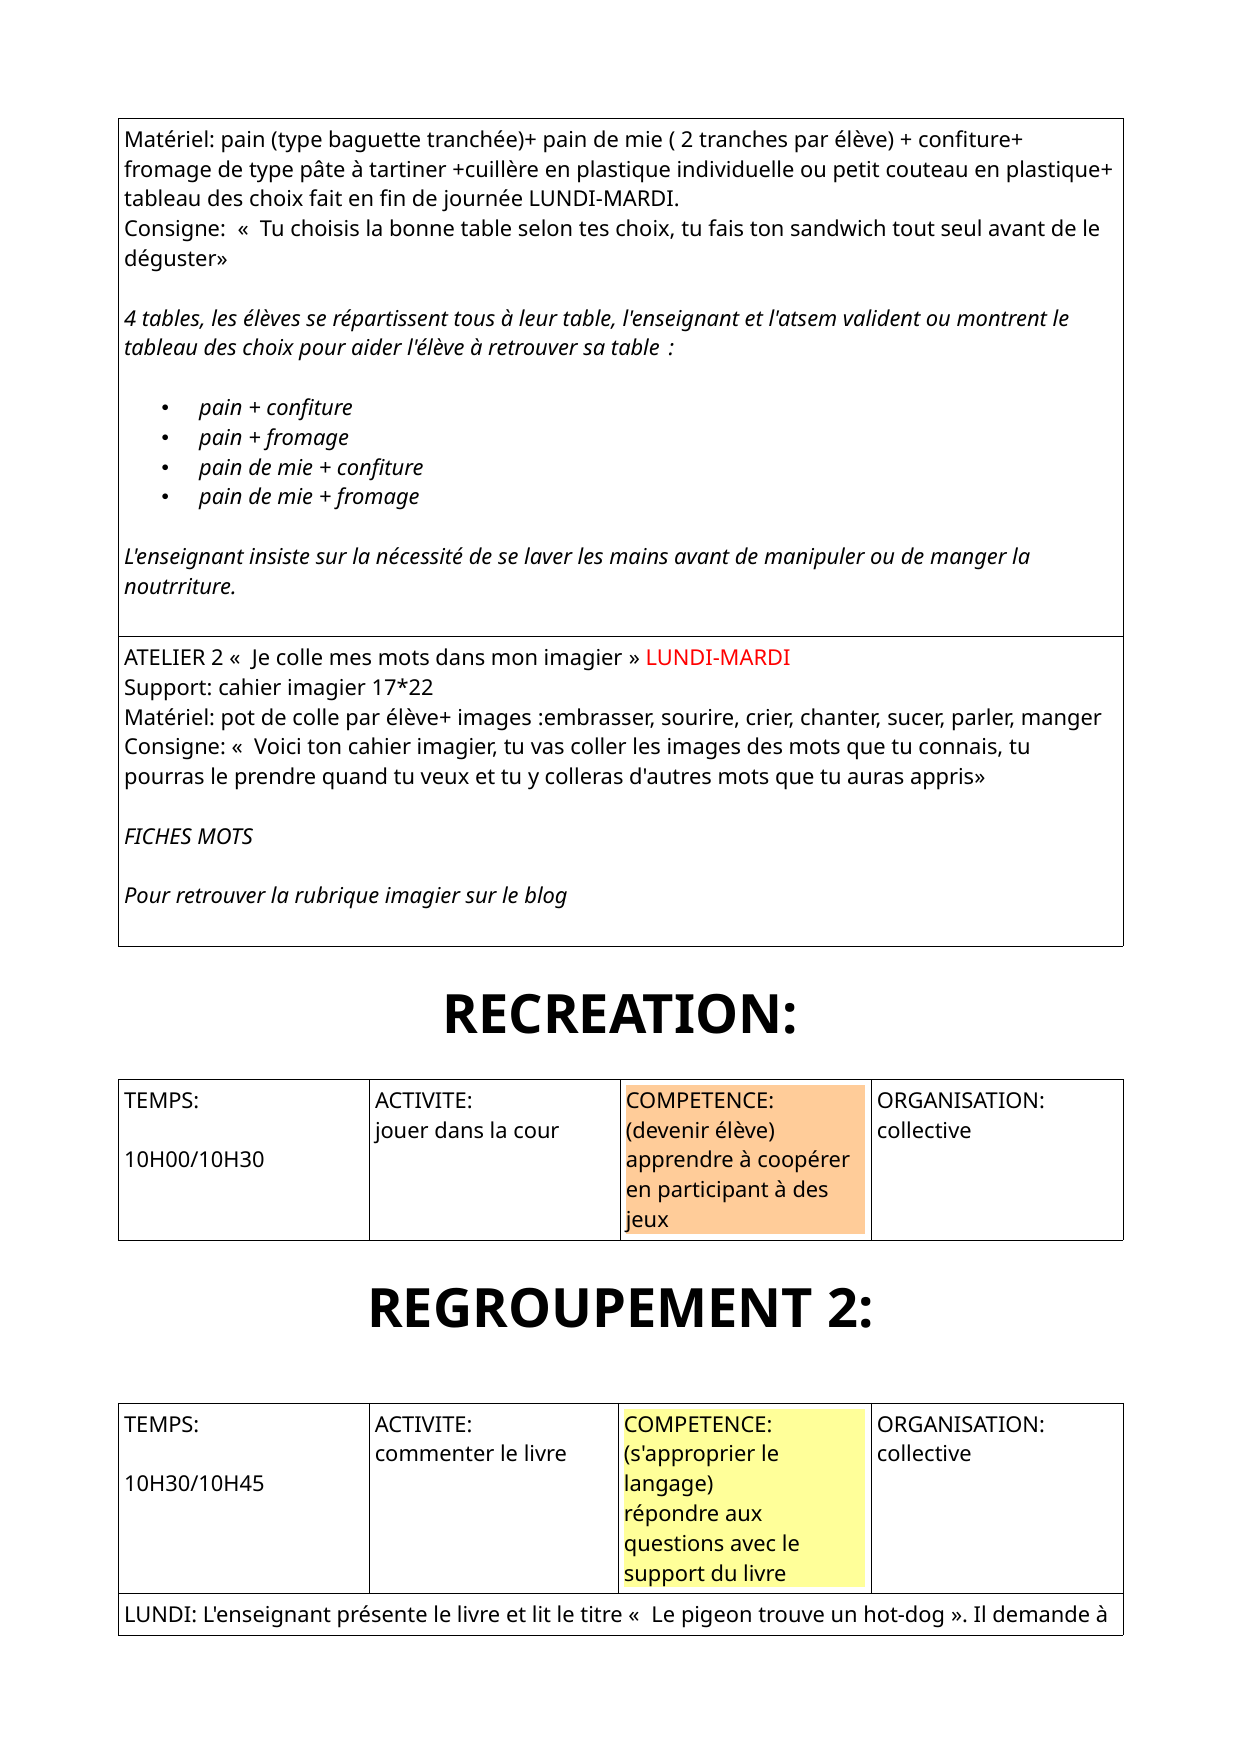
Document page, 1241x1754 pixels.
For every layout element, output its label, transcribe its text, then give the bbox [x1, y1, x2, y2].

table_header COMPETENCE: (devenir élève) apprendre à coopérer en participant à des jeux [621, 1080, 871, 1239]
table_header TEMPS: 10H00/10H30 [119, 1080, 369, 1239]
table_header LUNDI: L'enseignant présente le livre et lit le titre « Le pigeon trouve un hot-dog ». Il demande à [119, 1594, 1123, 1634]
table_cell - Matériel: pain (type baguette tranchée)+ pain de mie ( 2 tranches par élève) + confiture+ fromage de type pâte à tartiner +cuillère en plastique individuelle ou petit couteau en plastique+ tableau des choix fait en fin de journée LUNDI-MARDI. Consigne: « Tu choisis la bonne table selon tes choix, tu fais ton sandwich tout seul avant de le déguster» 4 tables, les élèves se répartissent tous à leur table, l'enseignant et l'atsem valident ou montrent le tableau des choix pour aider l'élève à retrouver sa table : pain + confiture pain + fromage pain de mie + confiture pain de mie + fromage L'enseignant insiste sur la nécessité de se laver les mains avant de manipuler ou de manger la noutrriture. [119, 119, 1123, 636]
table_header ATELIER 2 « Je colle mes mots dans mon imagier » LUNDI-MARDI Support: cahier imagier 17*22 Matériel: pot de colle par élève+ images :embrasser, sourire, crier, chanter, sucer, parler, manger Consigne: « Voici ton cahier imagier, tu vas coller les images des mots que tu connais, tu pourras le prendre quand tu veux et tu y colleras d'autres mots que tu auras appris» FICHES MOTS Pour retrouver la rubrique imagier sur le blog [119, 637, 1123, 946]
table_header ACTIVITE: commenter le livre [370, 1404, 618, 1593]
text REGROUPEMENT 2: [118, 1269, 1122, 1343]
table_header ORGANISATION: collective [872, 1404, 1123, 1593]
table_header ACTIVITE: jouer dans la cour [370, 1080, 620, 1239]
text RECREATION: [118, 976, 1122, 1049]
table_header COMPETENCE: (s'approprier le langage) répondre aux questions avec le support du livre [619, 1404, 871, 1593]
table_header TEMPS: 10H30/10H45 [119, 1404, 369, 1593]
table_header ORGANISATION: collective [872, 1080, 1123, 1239]
